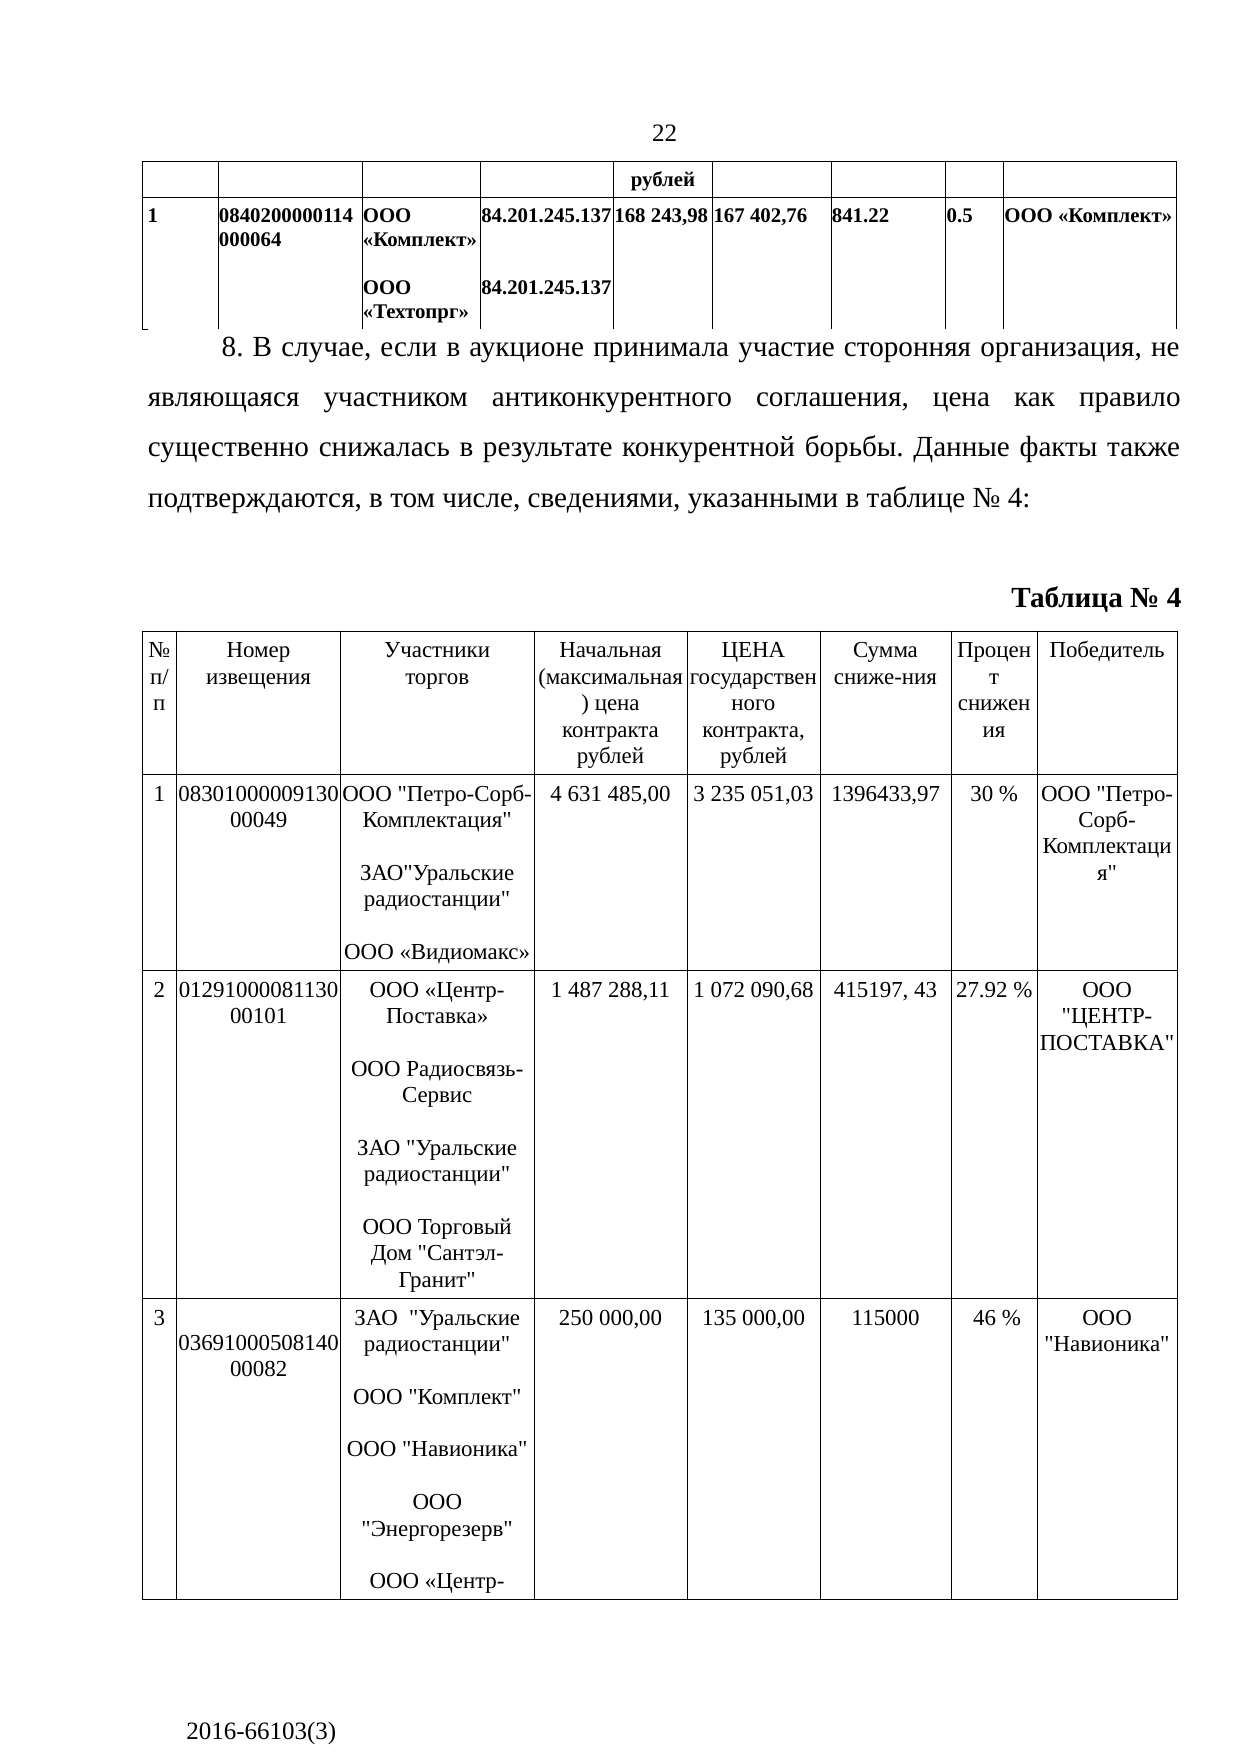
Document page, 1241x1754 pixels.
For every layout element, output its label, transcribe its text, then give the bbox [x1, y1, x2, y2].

table_cell 135 000,00 [688, 1299, 820, 1599]
table_cell 0830100000913000049 [177, 775, 340, 970]
table_header Победитель [1038, 632, 1177, 774]
table_header № п/п [143, 632, 176, 774]
table_header [219, 162, 362, 197]
table_cell 1396433,97 [821, 775, 951, 970]
table_cell ООО «Центр-Поставка» ООО Радиосвязь-Сервис ЗАО "Уральские радиостанции" ООО Торговый Дом "Сантэл-Гранит" [341, 971, 534, 1298]
table_header [1004, 162, 1176, 197]
table_cell ЗАО "Уральские радиостанции" ООО "Комплект" ООО "Навионика" ООО "Энергорезерв" ООО «Центр- [341, 1299, 534, 1599]
table_cell ООО "Петро-Сорб-Комплектация" [1038, 775, 1177, 970]
table_header ЦЕНА государственного контракта, рублей [688, 632, 820, 774]
table_header рублей [614, 162, 712, 197]
table_cell ООО "Петро-Сорб-Комплектация" ЗАО"Уральские радиостанции" ООО «Видиомакс» [341, 775, 534, 970]
text Таблица № 4 [148, 580, 1181, 614]
table_header [713, 162, 831, 197]
table_cell ООО "ЦЕНТР-ПОСТАВКА" [1038, 971, 1177, 1298]
table_header [832, 162, 945, 197]
table_cell 841.22 [832, 198, 945, 329]
table_cell 30 % [952, 775, 1037, 970]
table_cell 415197, 43 [821, 971, 951, 1298]
table_cell ООО «Комплект» ООО «Техтопрг» [363, 198, 480, 329]
text 8. В случае, если в аукционе принимала участие сторонняя организация, не являющаяся участником антиконкурентного соглашения, цена как правило существенно снижалась в результате конкурентной борьбы. Данные факты также подтверждаются, в том числе, сведениями, указанными в таблице № 4: [148, 329, 1181, 513]
table_header Сумма сниже-ния [821, 632, 951, 774]
table_header [143, 162, 218, 197]
table_cell 3 [143, 1299, 176, 1599]
table_cell 2 [143, 971, 176, 1298]
table_cell 27.92 % [952, 971, 1037, 1298]
table_header [481, 162, 613, 197]
table_cell 1 [143, 775, 176, 970]
table_header Участники торгов [341, 632, 534, 774]
table_header Процент снижения [952, 632, 1037, 774]
table_cell 1 487 288,11 [535, 971, 687, 1298]
table_cell 115000 [821, 1299, 951, 1599]
table_header Начальная (максимальная) цена контракта рублей [535, 632, 687, 774]
table_header Номер извещения [177, 632, 340, 774]
table_cell 0840200000114000064 [219, 198, 362, 329]
table_cell 1 072 090,68 [688, 971, 820, 1298]
table_cell 4 631 485,00 [535, 775, 687, 970]
table_cell 0129100008113000101 [177, 971, 340, 1298]
table_cell 250 000,00 [535, 1299, 687, 1599]
table_cell 0369100050814000082 [177, 1299, 340, 1599]
table_cell 46 % [952, 1299, 1037, 1599]
table_header [363, 162, 480, 197]
table_cell 0.5 [946, 198, 1003, 329]
table_cell 84.201.245.137 84.201.245.137 [481, 198, 613, 329]
table_cell 1 [143, 198, 218, 329]
table_cell 168 243,98 [614, 198, 712, 329]
table_cell ООО "Навионика" [1038, 1299, 1177, 1599]
table_cell 3 235 051,03 [688, 775, 820, 970]
table_cell ООО «Комплект» [1004, 198, 1176, 329]
table_header [946, 162, 1003, 197]
table_cell 167 402,76 [713, 198, 831, 329]
